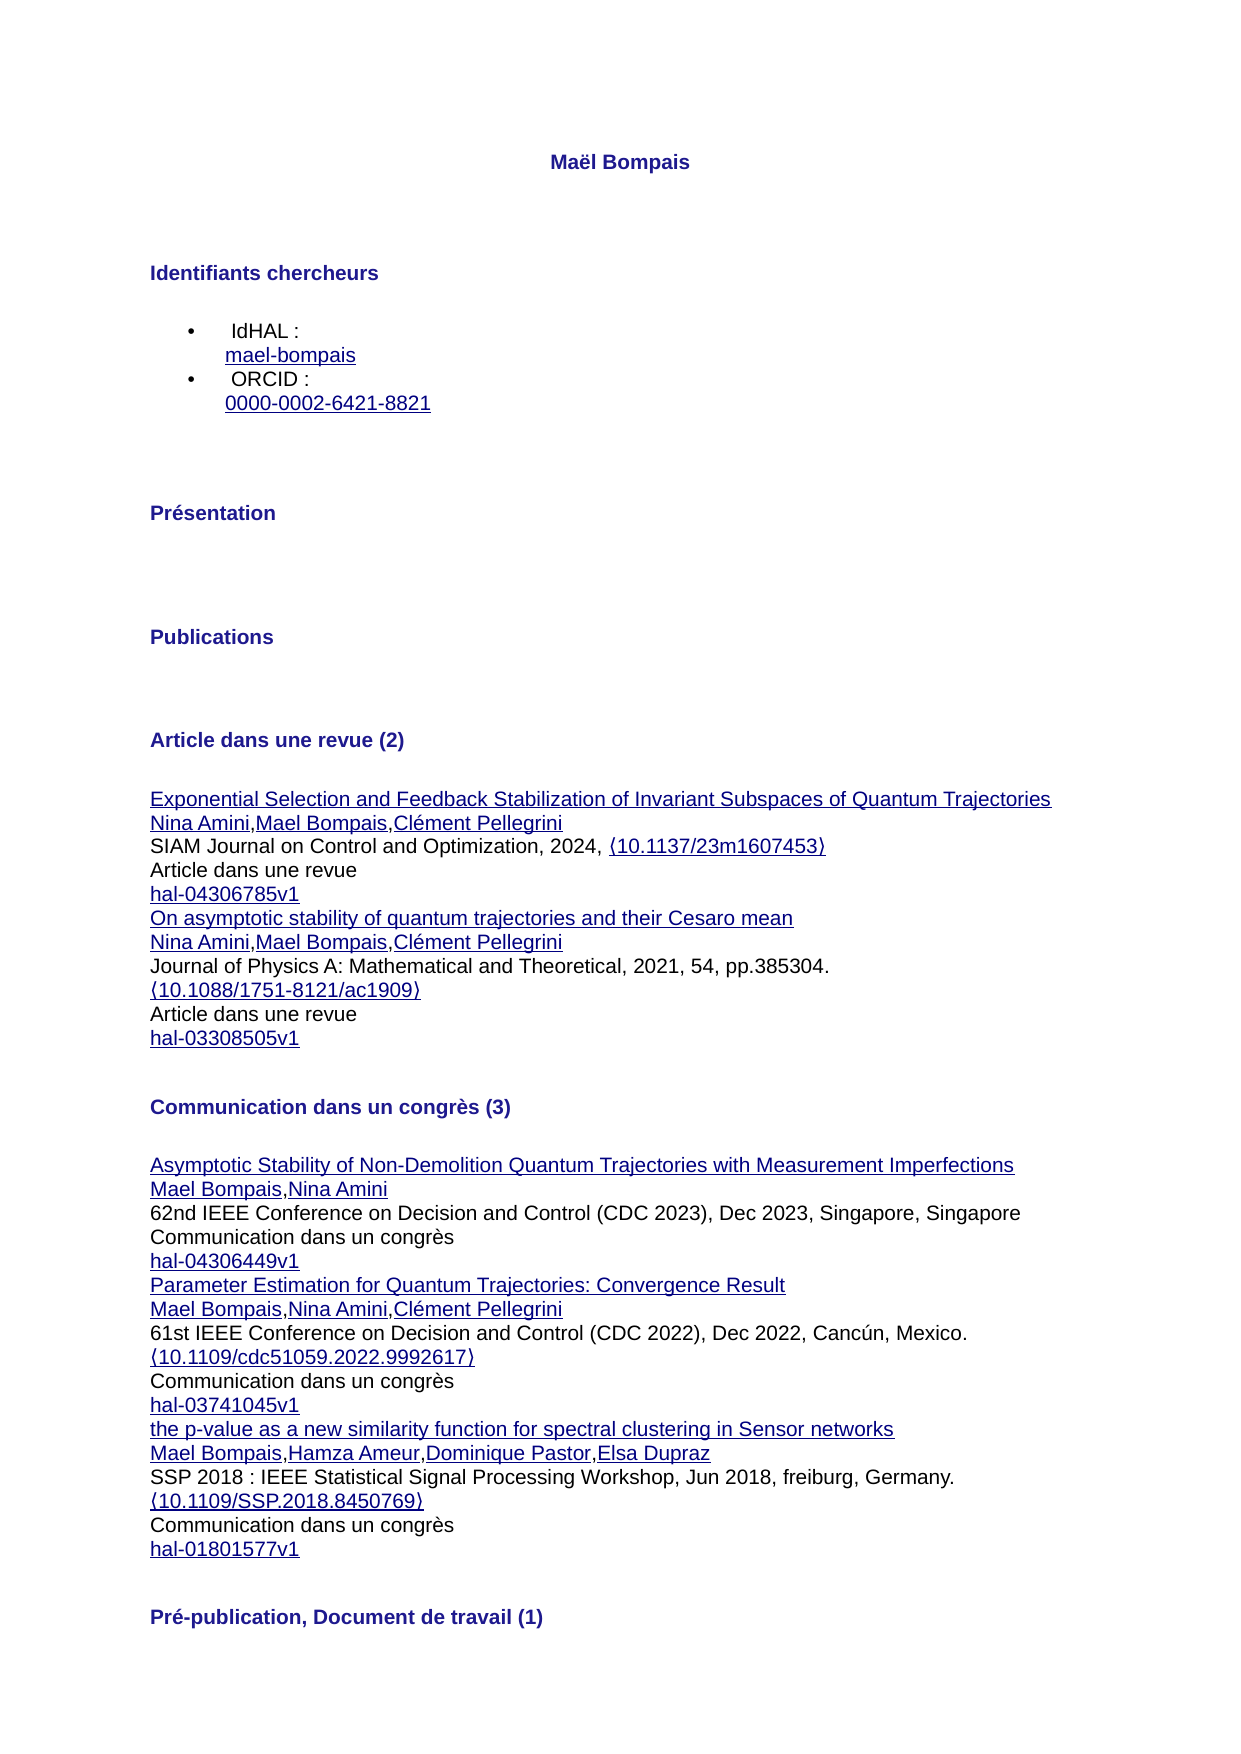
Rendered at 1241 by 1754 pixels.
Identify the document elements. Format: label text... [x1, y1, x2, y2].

table_cell On asymptotic stability of quantum trajectories and their Cesaro mean Nina Amini,Mael Bompais,Clément Pellegrini Journal of Physics A: Mathematical and Theoretical, 2021, 54, pp.385304. ⟨10.1088/1751-8121/ac1909⟩ Article dans une revue hal-03308505v1 [150, 906, 1090, 1050]
table_header Exponential Selection and Feedback Stabilization of Invariant Subspaces of Quantum Trajectories Nina Amini,Mael Bompais,Clément Pellegrini SIAM Journal on Control and Optimization, 2024, ⟨10.1137/23m1607453⟩ Article dans une revue hal-04306785v1 [150, 786, 1090, 906]
subtitle Pré-publication, Document de travail (1) [150, 1605, 1090, 1629]
list ORCID : [187, 367, 1090, 391]
subtitle Présentation [150, 501, 1090, 525]
subtitle Publications [150, 625, 1090, 649]
subtitle Article dans une revue (2) [150, 728, 1090, 752]
table_header Asymptotic Stability of Non-Demolition Quantum Trajectories with Measurement Imperfections Mael Bompais,Nina Amini 62nd IEEE Conference on Decision and Control (CDC 2023), Dec 2023, Singapore, Singapore Communication dans un congrès hal-04306449v1 [150, 1153, 1090, 1273]
table_cell the p-value as a new similarity function for spectral clustering in Sensor networks Mael Bompais,Hamza Ameur,Dominique Pastor,Elsa Dupraz SSP 2018 : IEEE Statistical Signal Processing Workshop, Jun 2018, freiburg, Germany. ⟨10.1109/SSP.2018.8450769⟩ Communication dans un congrès hal-01801577v1 [150, 1417, 1090, 1560]
list IdHAL : [187, 319, 1090, 343]
list mael-bompais [187, 343, 1090, 367]
subtitle Identifiants chercheurs [150, 260, 1090, 284]
table_cell Parameter Estimation for Quantum Trajectories: Convergence Result Mael Bompais,Nina Amini,Clément Pellegrini 61st IEEE Conference on Decision and Control (CDC 2022), Dec 2022, Cancún, Mexico. ⟨10.1109/cdc51059.2022.9992617⟩ Communication dans un congrès hal-03741045v1 [150, 1273, 1090, 1417]
subtitle Communication dans un congrès (3) [150, 1095, 1090, 1119]
list 0000-0002-6421-8821 [187, 391, 1090, 414]
subtitle Maël Bompais [150, 150, 1090, 174]
